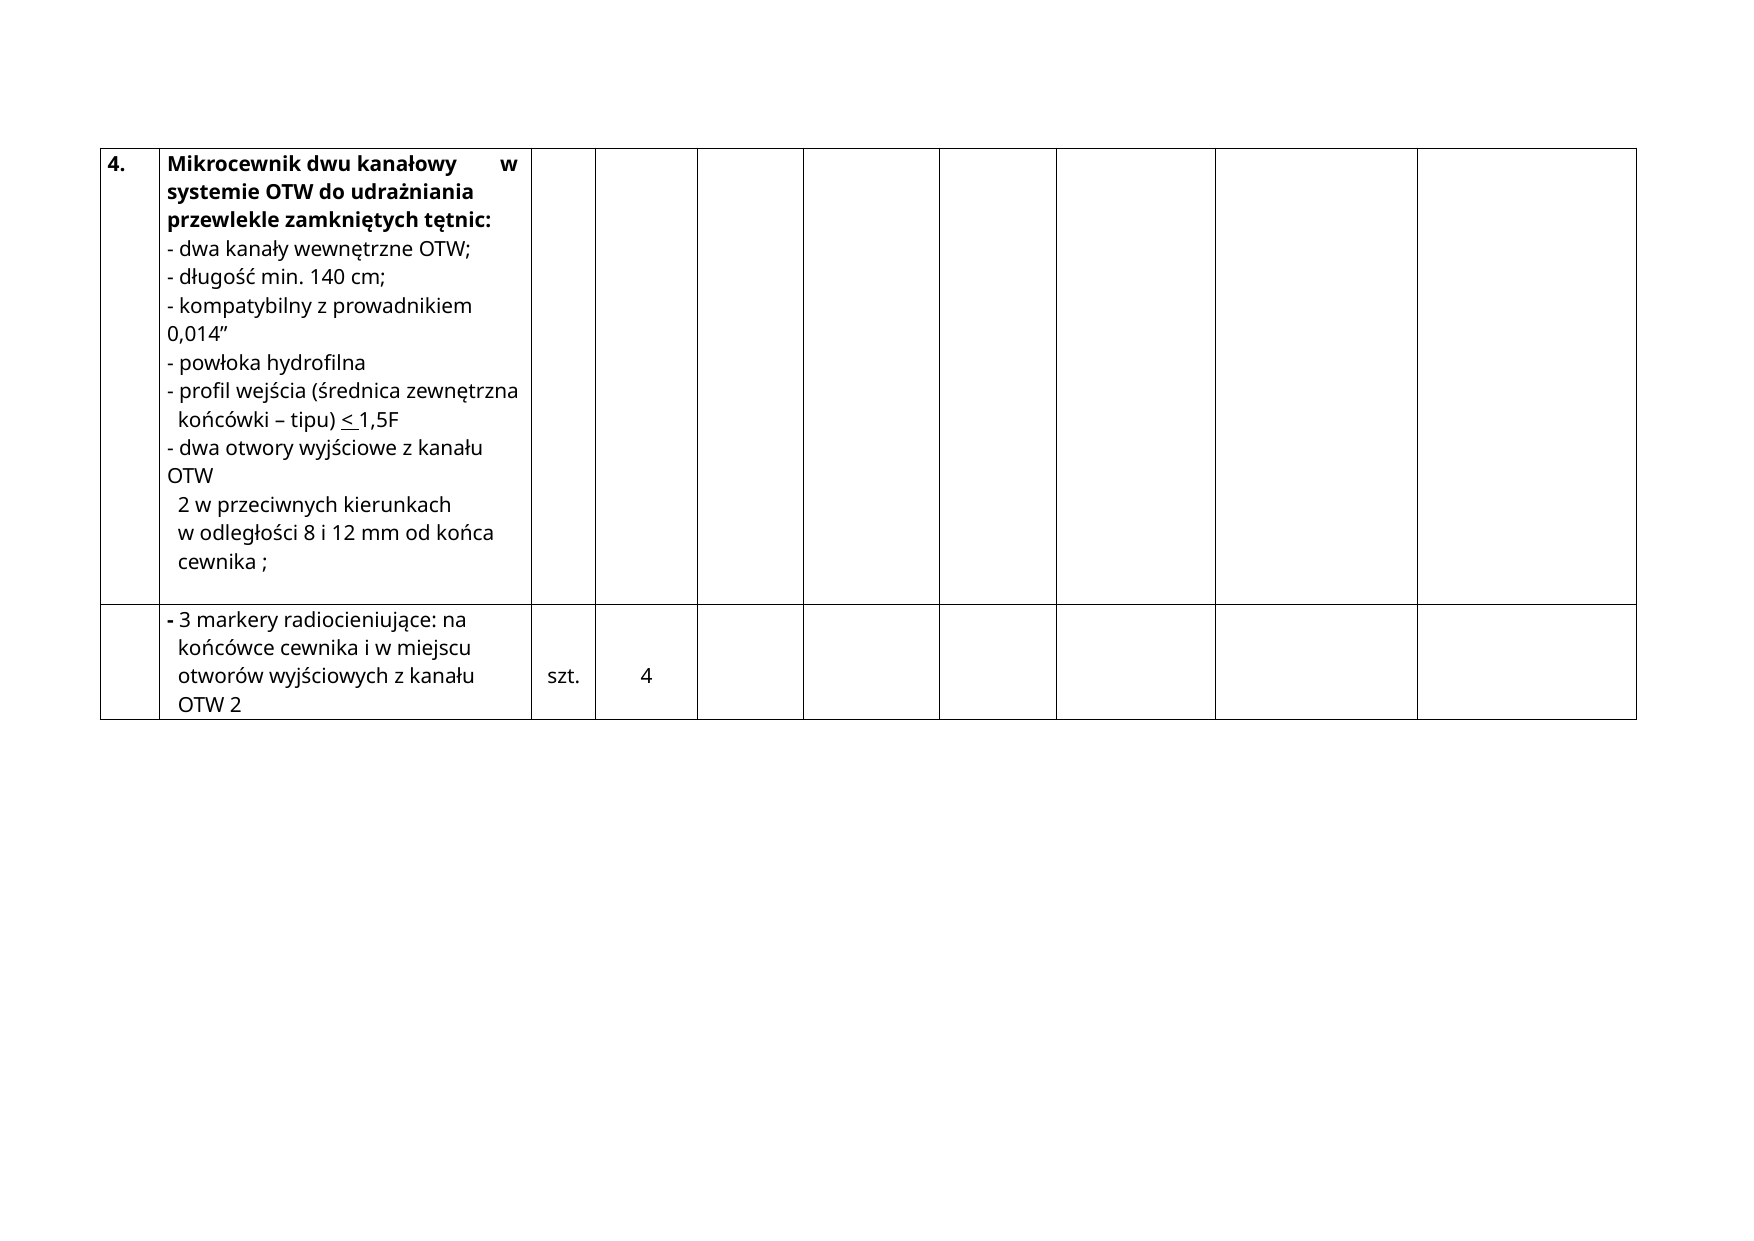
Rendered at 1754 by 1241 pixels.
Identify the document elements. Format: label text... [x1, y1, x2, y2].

table_cell [1418, 605, 1636, 718]
table_cell [804, 605, 939, 718]
table_cell [940, 149, 1056, 604]
table_cell [1418, 149, 1636, 604]
table_cell [698, 605, 803, 718]
table_cell szt. [532, 605, 595, 718]
table_cell [1216, 149, 1417, 604]
table_cell [940, 605, 1056, 718]
table_cell 4 [596, 605, 697, 718]
table_cell [1057, 149, 1215, 604]
table_cell [101, 605, 159, 718]
table_cell Mikrocewnik dwu kanałowy w systemie OTW do udrażniania przewlekle zamkniętych tętnic: - dwa kanały wewnętrzne OTW; - długość min. 140 cm; - kompatybilny z prowadnikiem 0,014” - powłoka hydrofilna - profil wejścia (średnica zewnętrzna końcówki – tipu) < 1,5F - dwa otwory wyjściowe z kanału OTW 2 w przeciwnych kierunkach w odległości 8 i 12 mm od końca cewnika ; [160, 149, 531, 604]
table_cell [596, 149, 697, 604]
table_cell [1057, 605, 1215, 718]
table_cell [804, 149, 939, 604]
table_cell [532, 149, 595, 604]
table_cell [1216, 605, 1417, 718]
table_cell [698, 149, 803, 604]
table_cell 4. [101, 149, 159, 604]
